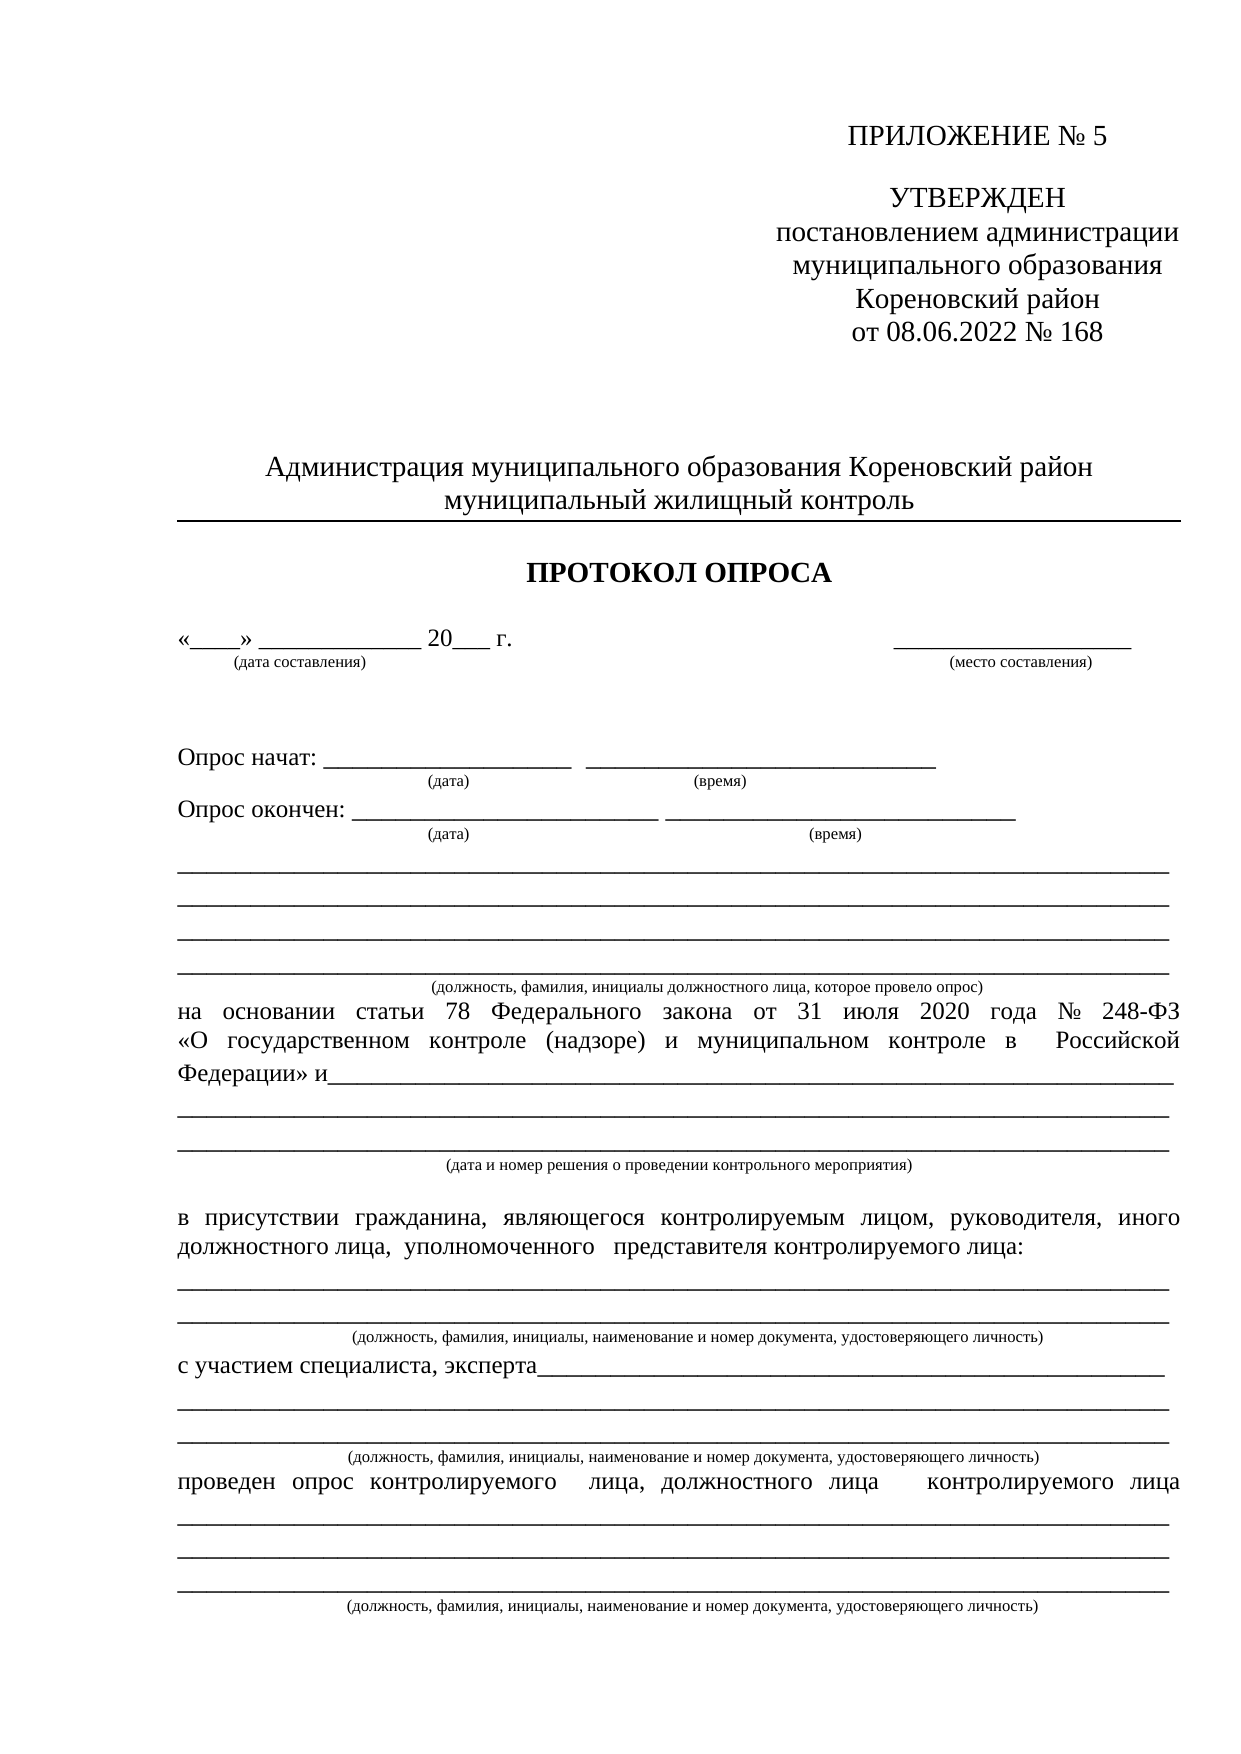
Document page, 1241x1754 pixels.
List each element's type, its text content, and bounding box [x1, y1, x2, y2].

text с участием специалиста, эксперта___________________________________________ [177, 1346, 1181, 1380]
text ____________________________________________________________________ [177, 944, 1181, 977]
text (должность, фамилия, инициалы, наименование и номер документа, удостоверяющего личность) [177, 1447, 1181, 1466]
text (должность, фамилия, инициалы, наименование и номер документа, удостоверяющего личность) [177, 1595, 1181, 1614]
text (дата составления) (место составления) [177, 651, 1181, 671]
text муниципальный жилищный контроль [177, 482, 1181, 520]
text ________________________________________________________________________________________________________________________________________ [177, 1087, 1181, 1154]
text (дата) (время) [177, 771, 1181, 790]
text от 08.06.2022 № 168 [774, 314, 1181, 348]
text (должность, фамилия, инициалы должностного лица, которое провело опрос) [177, 977, 1181, 996]
text проведен опрос контролируемого лица, должностного лица контролируемого лица ____________________________________________________________________________________________________________________________________________________________________________________________________________ [177, 1466, 1181, 1595]
text ____________________________________________________________________ [177, 843, 1181, 877]
text ПРИЛОЖЕНИЕ № 5 [774, 118, 1181, 152]
text Администрация муниципального образования Кореновский район [177, 449, 1181, 482]
text УТВЕРЖДЕН [774, 180, 1181, 214]
text ________________________________________________________________________________________________________________________________________ [177, 1260, 1181, 1327]
text (дата и номер решения о проведении контрольного мероприятия) [177, 1154, 1181, 1174]
text (дата) (время) [177, 824, 1181, 843]
text Опрос начат: _________________ ________________________ [177, 738, 1181, 771]
title ПРОТОКОЛ ОПРОСА [177, 556, 1181, 589]
text (должность, фамилия, инициалы, наименование и номер документа, удостоверяющего личность) [177, 1327, 1181, 1346]
text на основании статьи 78 Федерального закона от 31 июля 2020 года № 248-ФЗ «О государственном контроле (надзоре) и муниципальном контроле в Российской Федерации» и__________________________________________________________ [177, 996, 1181, 1087]
text в присутствии гражданина, являющегося контролируемым лицом, руководителя, иного должностного лица, уполномоченного представителя контролируемого лица: [177, 1202, 1181, 1260]
text ____________________________________________________________________ [177, 877, 1181, 910]
text ________________________________________________________________________________________________________________________________________ [177, 1380, 1181, 1447]
text «____» _____________ 20___ г. ___________________ [177, 623, 1181, 651]
text постановлением администрации муниципального образования Кореновский район [774, 214, 1181, 314]
text ____________________________________________________________________ [177, 910, 1181, 944]
text Опрос окончен: _____________________ ________________________ [177, 790, 1181, 824]
